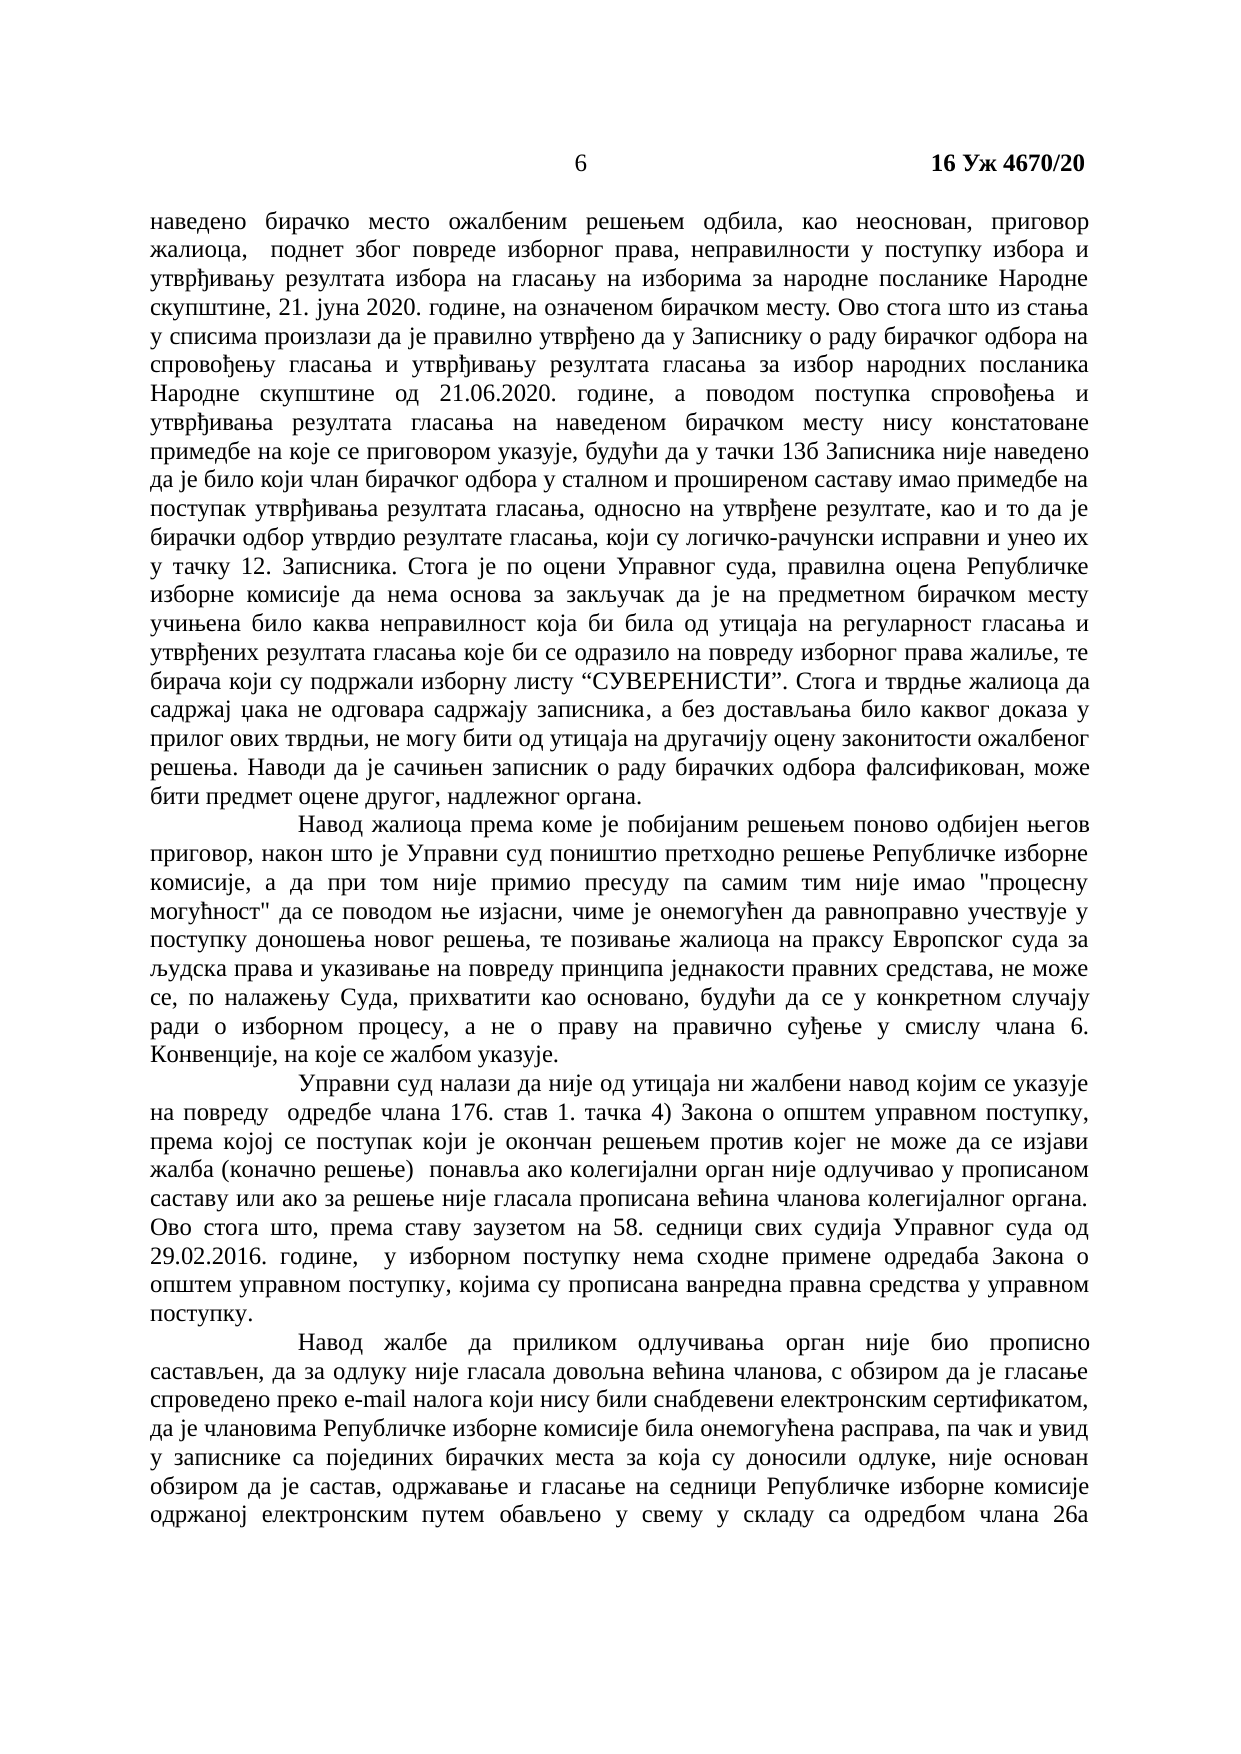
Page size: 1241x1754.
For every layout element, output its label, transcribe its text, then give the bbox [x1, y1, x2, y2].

text Навод жалбе да приликом одлучивања орган није био прописно састављен, да за одлуку није гласала довољна већина чланова, с обзиром да је гласање спроведено преко e-mail налога који нису били снабдевени електронским сертификатом, да је члановима Републичке изборне комисије била онемогућена расправа, па чак и увид у записнике са појединих бирачких места за која су доносили одлуке, није основан обзиром да је састав, одржавање и гласање на седници Републичке изборне комисије одржаној електронским путем обављено у свему у складу са одредбом члана 26а [150, 1327, 1090, 1528]
text наведено бирачко место ожалбеним решењем одбила, као неоснован, приговор жалиоца, поднет због повреде изборног права, неправилности у поступку избора и утврђивању резултата избора на гласању на изборима за народне посланике Народне скупштине, 21. јуна 2020. године, на означеном бирачком месту. Ово стога што из стања у списима произлази да је правилно утврђено да у Записнику о раду бирачког одбора на спровођењу гласања и утврђивању резултата гласања за избор народних посланика Народне скупштине од 21.06.2020. године, а поводом поступка спровођења и утврђивања резултата гласања на наведеном бирачком месту нису констатоване примедбе на које се приговором указује, будући да у тачки 13б Записника није наведено да је било који члан бирачког одбора у сталном и проширеном саставу имао примедбе на поступак утврђивања резултата гласања, односно на утврђене резултате, као и то да је бирачки одбор утврдио резултате гласања, који су логичко-рачунски исправни и унео их у тачку 12. Записника. Стога је по оцени Управног суда, правилна оцена Републичке изборне комисије да нема основа за закључак да је на предметном бирачком месту учињена било каква неправилност која би била од утицаја на регуларност гласања и утврђених резултата гласања које би се одразило на повреду изборног права жалиље, те бирача који су подржали изборну листу “СУВЕРЕНИСТИ”. Стога и тврдње жалиоца да садржај џака не одговара садржају записника, а без достављања било каквог доказа у прилог ових тврдњи, не могу бити од утицаја на другачију оцену законитости ожалбеног решења. Наводи да је сачињен записник о раду бирачких одбора фалсификован, може бити предмет оцене другог, надлежног органа. [150, 206, 1090, 809]
text Навод жалиоца према коме је побијаним решењем поново одбијен његов приговор, након што је Управни суд поништио претходно решење Републичке изборне комисије, а да при том није примио пресуду па самим тим није имао "процесну могућност" да се поводом ње изјасни, чиме је онемогућен да равноправно учествује у поступку доношења новог решења, те позивање жалиоца на праксу Европског суда за људска права и указивање на повреду принципа једнакости правних средстава, не може се, по налажењу Суда, прихватити као основано, будући да се у конкретном случају ради о изборном процесу, а не о праву на правично суђење у смислу члана 6. Конвенције, на које се жалбом указује. [150, 809, 1090, 1068]
text Управни суд налази да није од утицаја ни жалбени навод којим се указује на повреду одредбе члана 176. став 1. тачка 4) Закона о општем управном поступку, према којој се поступак који је окончан решењем против којег не може да се изјави жалба (коначно решење) понавља ако колегијални орган није одлучивао у прописаном саставу или ако за решење није гласала прописана већина чланова колегијалног органа. Ово стога што, према ставу заузетом на 58. седници свих судија Управног суда од 29.02.2016. године, у изборном поступку нема сходне примене одредаба Закона о општем управном поступку, којима су прописана ванредна правна средства у управном поступку. [150, 1068, 1090, 1327]
